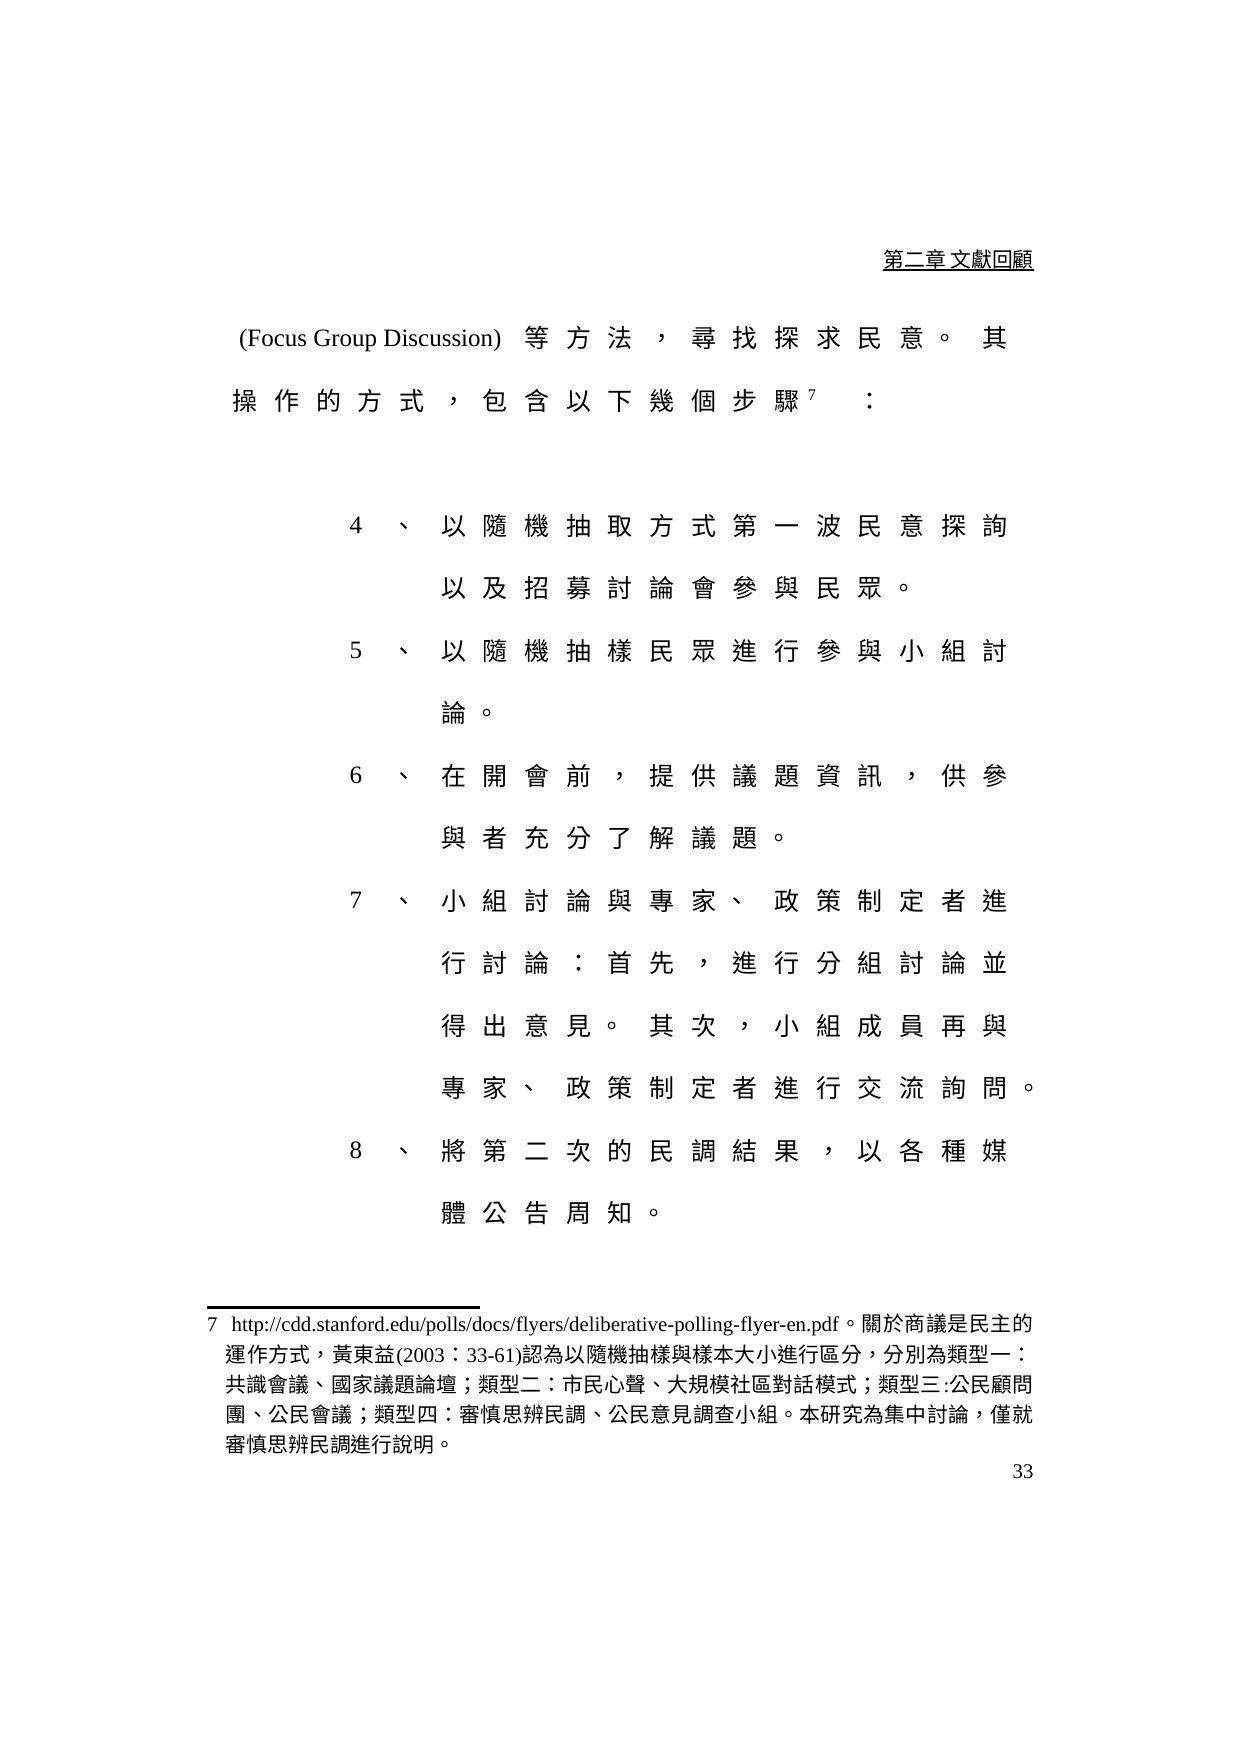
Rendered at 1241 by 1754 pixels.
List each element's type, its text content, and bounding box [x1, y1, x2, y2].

list 小組討論與專家、政策制定者進行討論：首先，進行分組討論並得出意見。其次，小組成員再與專家、政策制定者進行交流詢問。 [324, 858, 1016, 1108]
list 以隨機抽取方式第一波民意探詢以及招募討論會參與民眾。 [343, 483, 1016, 608]
text (Focus Group Discussion)等方法，尋找探求民意。其操作的方式，包含以下幾個步驟： [224, 295, 1016, 420]
list 在開會前，提供議題資訊，供參與者充分了解議題。 [343, 733, 1016, 858]
list 將第二次的民調結果，以各種媒體公告周知。 [343, 1108, 1016, 1233]
list 以隨機抽樣民眾進行參與小組討論。 [343, 608, 1016, 733]
text http://cdd.stanford.edu/polls/docs/flyers/deliberative-polling-flyer-en.pdf。關於商議是民主的運作方式，黃東益(2003：33-61)認為以隨機抽樣與樣本大小進行區分，分別為類型一：共識會議、國家議題論壇；類型二：市民心聲、大規模社區對話模式；類型三:公民顧問團、公民會議；類型四：審慎思辨民調、公民意見調查小組。本研究為集中討論，僅就審慎思辨民調進行說明。 [207, 1308, 1033, 1459]
